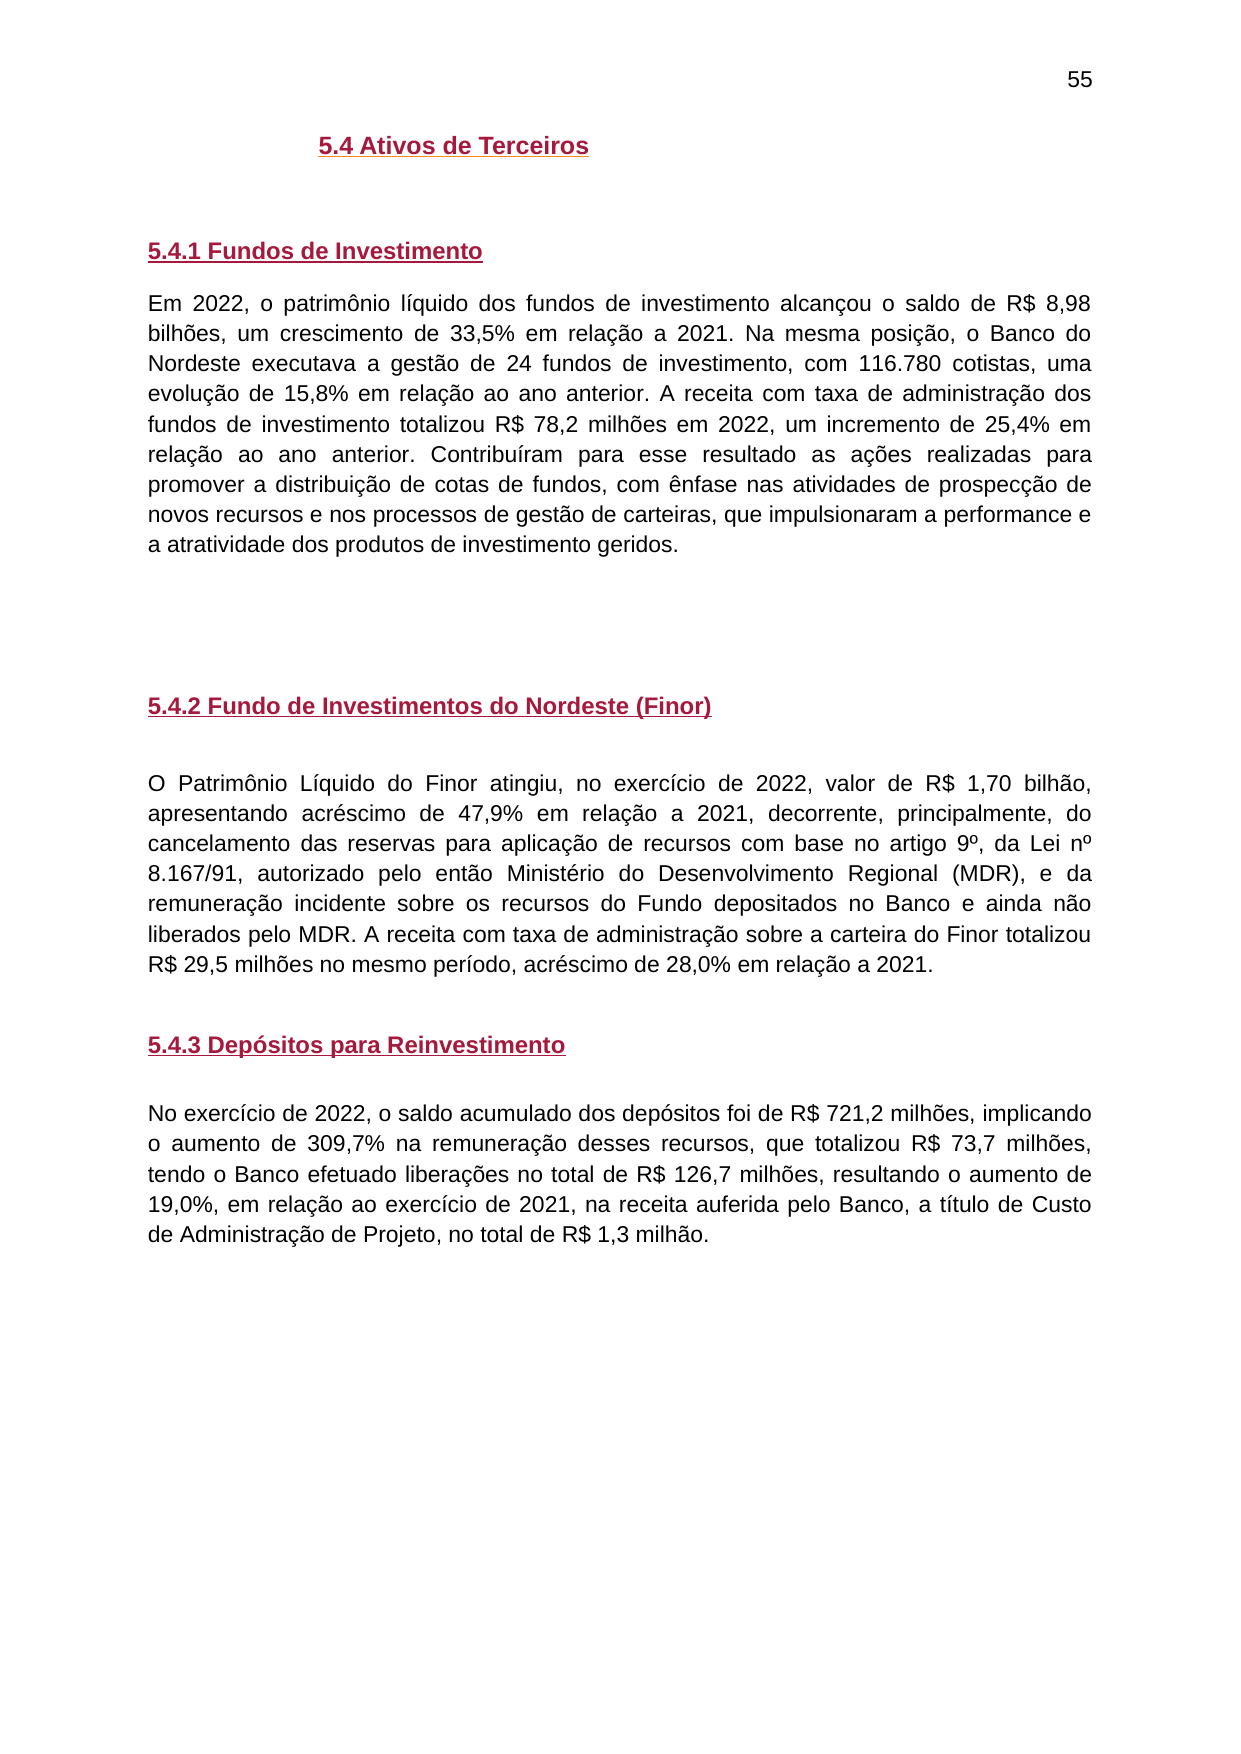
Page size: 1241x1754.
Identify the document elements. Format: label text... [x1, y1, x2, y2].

subtitle 5.4 Ativos de Terceiros [318, 131, 1092, 159]
text No exercício de 2022, o saldo acumulado dos depósitos foi de R$ 721,2 milhões, implicando o aumento de 309,7% na remuneração desses recursos, que totalizou R$ 73,7 milhões, tendo o Banco efetuado liberações no total de R$ 126,7 milhões, resultando o aumento de 19,0%, em relação ao exercício de 2021, na receita auferida pelo Banco, a título de Custo de Administração de Projeto, no total de R$ 1,3 milhão. [148, 1100, 1092, 1247]
text 5.4.1 Fundos de Investimento [148, 237, 1092, 265]
text 5.4.2 Fundo de Investimentos do Nordeste (Finor) [148, 692, 1092, 719]
text 5.4.3 Depósitos para Reinvestimento [148, 1031, 1092, 1058]
text O Patrimônio Líquido do Finor atingiu, no exercício de 2022, valor de R$ 1,70 bilhão, apresentando acréscimo de 47,9% em relação a 2021, decorrente, principalmente, do cancelamento das reservas para aplicação de recursos com base no artigo 9º, da Lei nº 8.167/91, autorizado pelo então Ministério do Desenvolvimento Regional (MDR), e da remuneração incidente sobre os recursos do Fundo depositados no Banco e ainda não liberados pelo MDR. A receita com taxa de administração sobre a carteira do Finor totalizou R$ 29,5 milhões no mesmo período, acréscimo de 28,0% em relação a 2021. [148, 769, 1092, 977]
text Em 2022, o patrimônio líquido dos fundos de investimento alcançou o saldo de R$ 8,98 bilhões, um crescimento de 33,5% em relação a 2021. Na mesma posição, o Banco do Nordeste executava a gestão de 24 fundos de investimento, com 116.780 cotistas, uma evolução de 15,8% em relação ao ano anterior. A receita com taxa de administração dos fundos de investimento totalizou R$ 78,2 milhões em 2022, um incremento de 25,4% em relação ao ano anterior. Contribuíram para esse resultado as ações realizadas para promover a distribuição de cotas de fundos, com ênfase nas atividades de prospecção de novos recursos e nos processos de gestão de carteiras, que impulsionaram a performance e a atratividade dos produtos de investimento geridos. [148, 290, 1092, 558]
